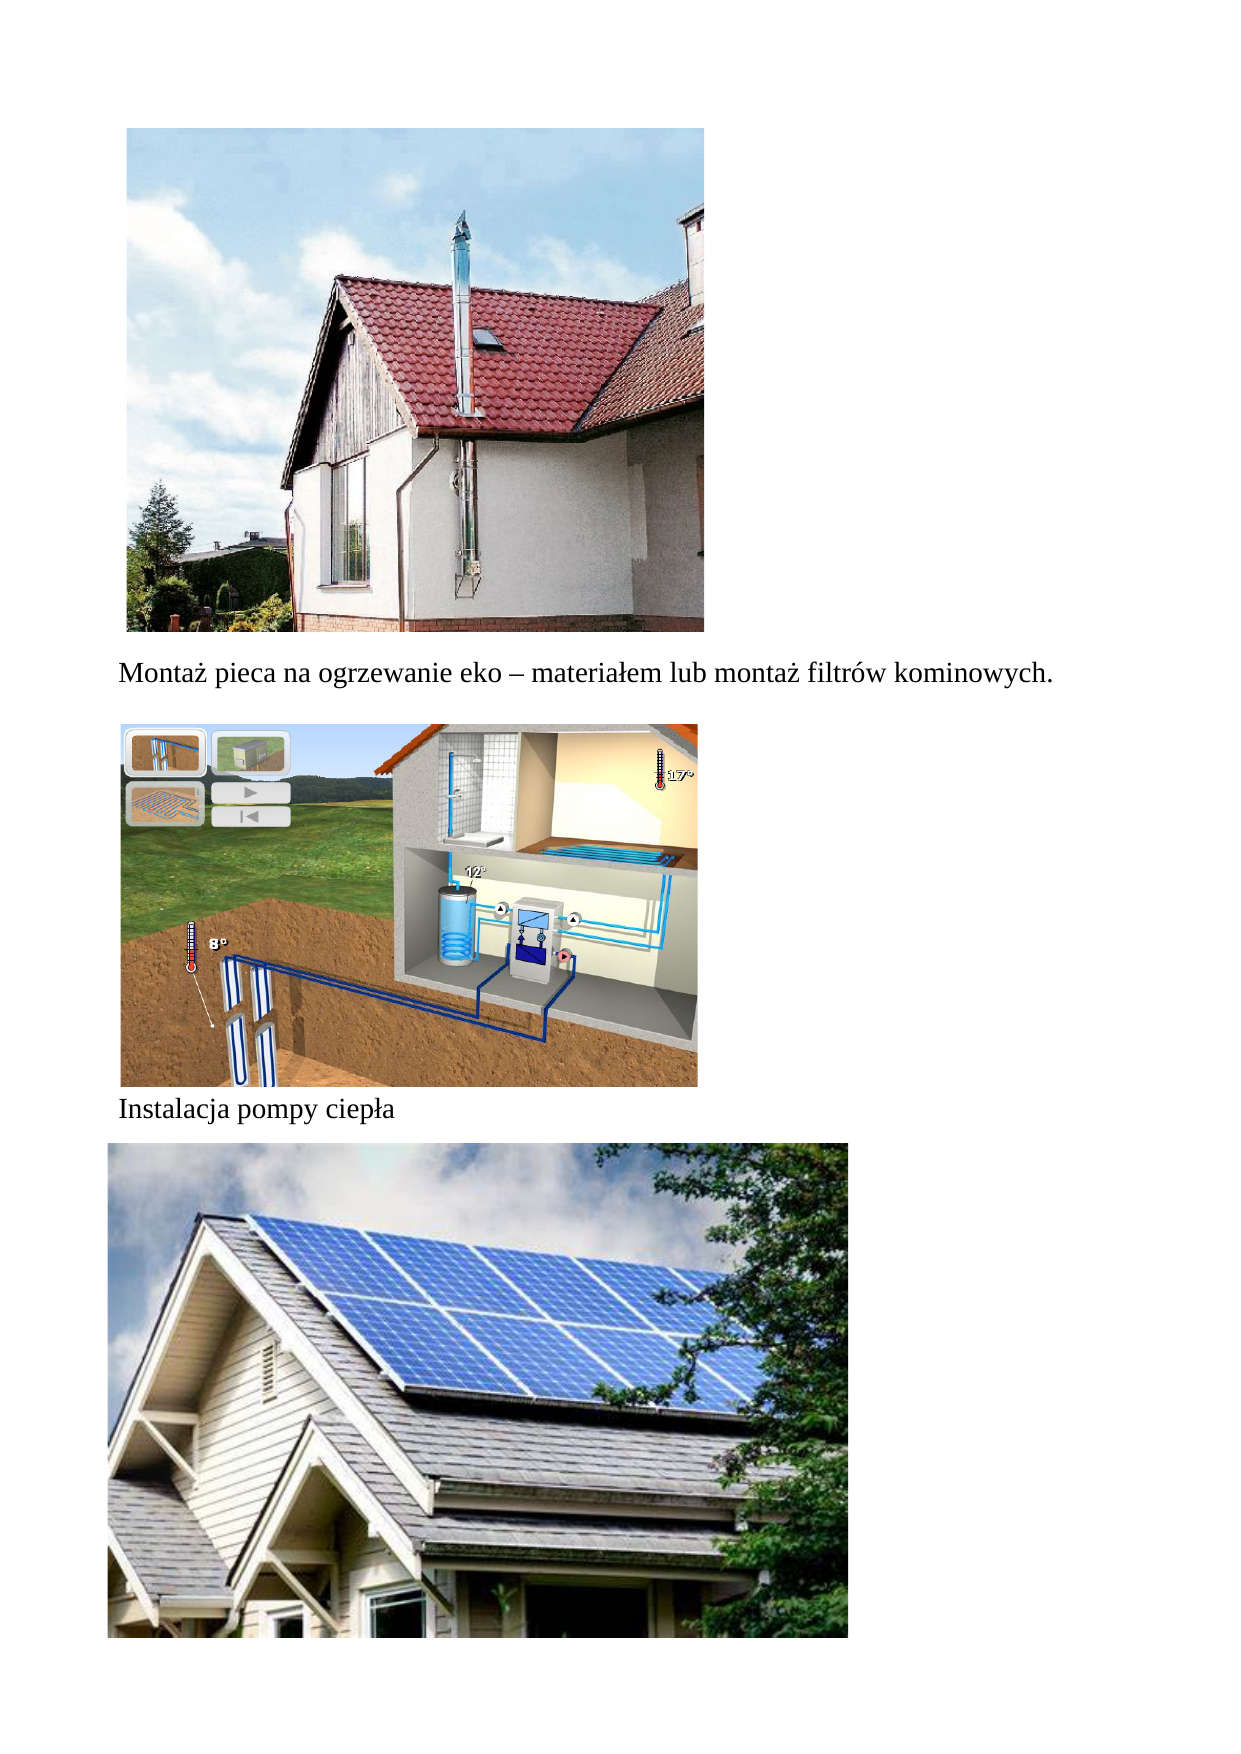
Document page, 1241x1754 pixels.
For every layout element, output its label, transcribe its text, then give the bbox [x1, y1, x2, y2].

text Montaż pieca na ogrzewanie eko – materiałem lub montaż filtrów kominowych. [118, 655, 1122, 688]
picture [120, 724, 698, 1087]
picture [107, 1143, 849, 1638]
picture [126, 128, 705, 632]
text Instalacja pompy ciepła [118, 1091, 1122, 1124]
